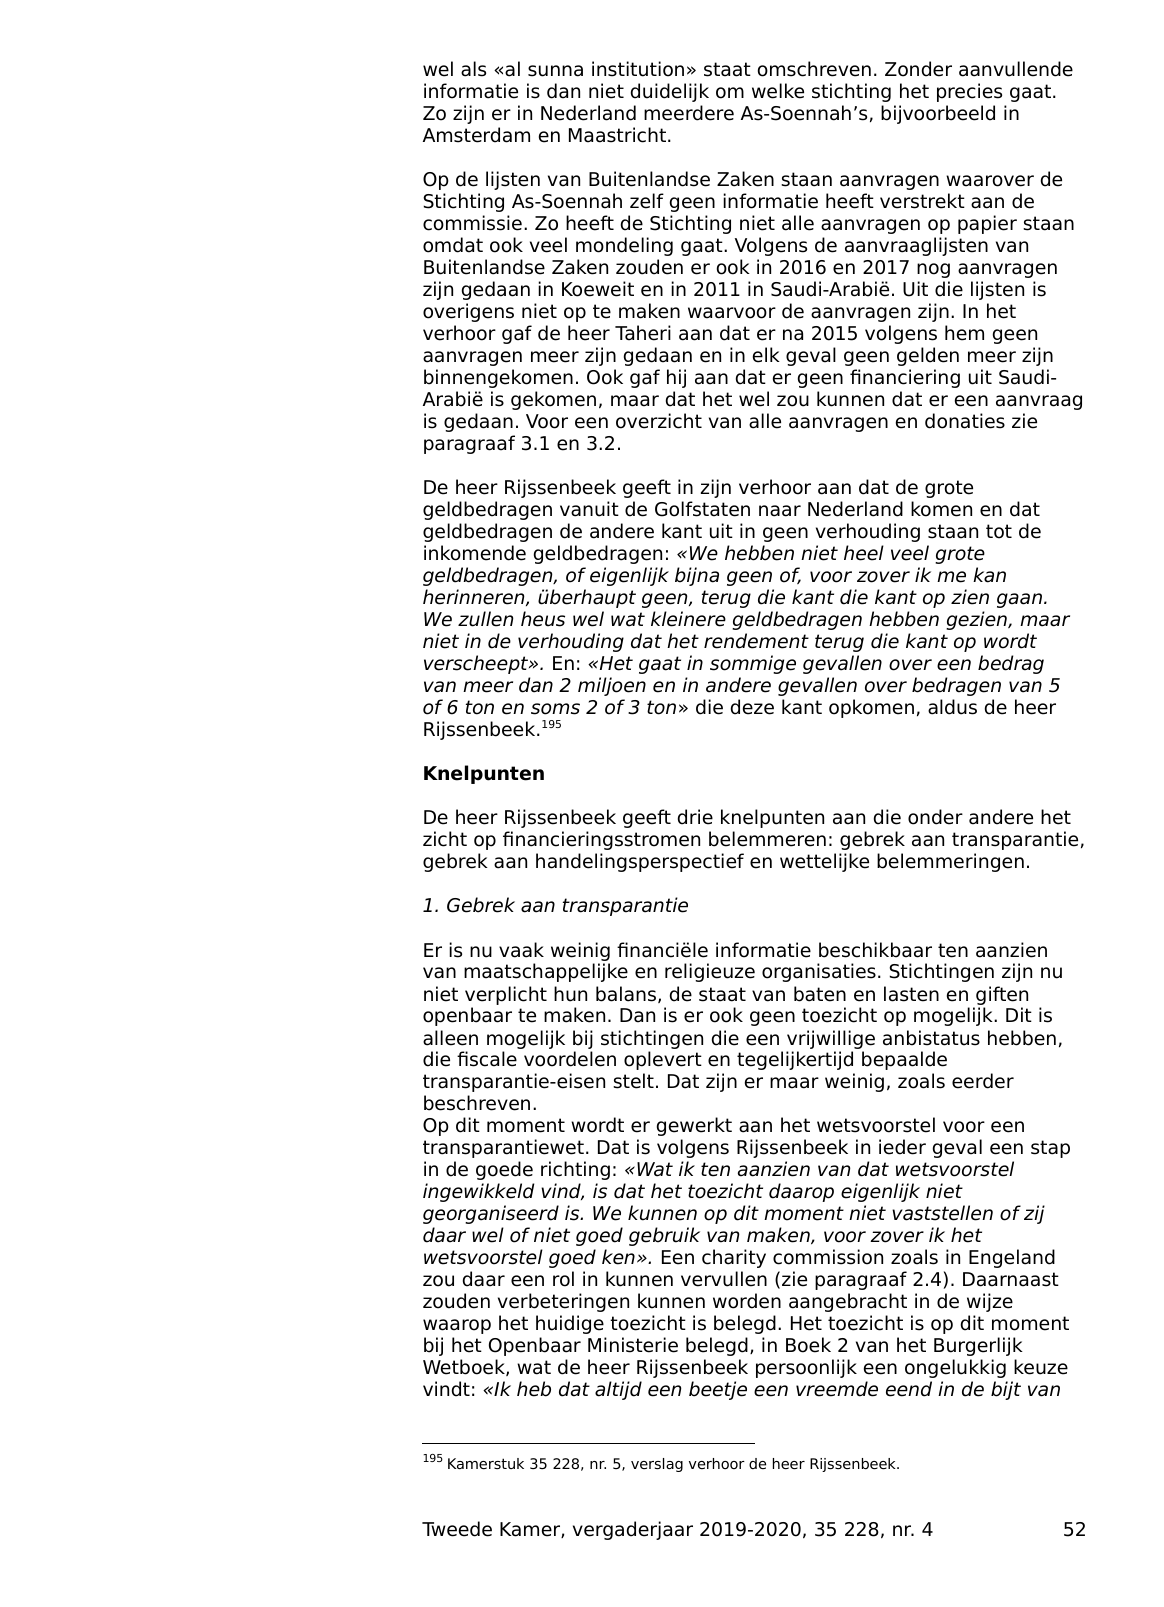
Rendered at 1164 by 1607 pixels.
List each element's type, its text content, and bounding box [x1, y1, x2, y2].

subtitle 1. Gebrek aan transparantie [422, 895, 1087, 917]
text Er is nu vaak weinig financiële informatie beschikbaar ten aanzien van maatschappelijke en religieuze organisaties. Stichtingen zijn nu niet verplicht hun balans, de staat van baten en lasten en giften openbaar te maken. Dan is er ook geen toezicht op mogelijk. Dit is alleen mogelijk bij stichtingen die een vrijwillige anbistatus hebben, die fiscale voordelen oplevert en tegelijkertijd bepaalde transparantie-eisen stelt. Dat zijn er maar weinig, zoals eerder beschreven. [422, 939, 1087, 1115]
text wel als «al sunna institution» staat omschreven. Zonder aanvullende informatie is dan niet duidelijk om welke stichting het precies gaat. Zo zijn er in Nederland meerdere As-Soennah’s, bijvoorbeeld in Amsterdam en Maastricht. [422, 59, 1087, 147]
subtitle Knelpunten [422, 763, 1087, 785]
text Kamerstuk 35 228, nr. 5, verslag verhoor de heer Rijssenbeek. [422, 1452, 1087, 1474]
text Op de lijsten van Buitenlandse Zaken staan aanvragen waarover de Stichting As-Soennah zelf geen informatie heeft verstrekt aan de commissie. Zo heeft de Stichting niet alle aanvragen op papier staan omdat ook veel mondeling gaat. Volgens de aanvraaglijsten van Buitenlandse Zaken zouden er ook in 2016 en 2017 nog aanvragen zijn gedaan in Koeweit en in 2011 in Saudi-Arabië. Uit die lijsten is overigens niet op te maken waarvoor de aanvragen zijn. In het verhoor gaf de heer Taheri aan dat er na 2015 volgens hem geen aanvragen meer zijn gedaan en in elk geval geen gelden meer zijn binnengekomen. Ook gaf hij aan dat er geen financiering uit Saudi-Arabië is gekomen, maar dat het wel zou kunnen dat er een aanvraag is gedaan. Voor een overzicht van alle aanvragen en donaties zie paragraaf 3.1 en 3.2. [422, 169, 1087, 455]
text De heer Rijssenbeek geeft drie knelpunten aan die onder andere het zicht op financieringsstromen belemmeren: gebrek aan transparantie, gebrek aan handelingsperspectief en wettelijke belemmeringen. [422, 807, 1087, 873]
text Op dit moment wordt er gewerkt aan het wetsvoorstel voor een transparantiewet. Dat is volgens Rijssenbeek in ieder geval een stap in de goede richting: «Wat ik ten aanzien van dat wetsvoorstel ingewikkeld vind, is dat het toezicht daarop eigenlijk niet georganiseerd is. We kunnen op dit moment niet vaststellen of zij daar wel of niet goed gebruik van maken, voor zover ik het wetsvoorstel goed ken». Een charity commission zoals in Engeland zou daar een rol in kunnen vervullen (zie paragraaf 2.4). Daarnaast zouden verbeteringen kunnen worden aangebracht in de wijze waarop het huidige toezicht is belegd. Het toezicht is op dit moment bij het Openbaar Ministerie belegd, in Boek 2 van het Burgerlijk Wetboek, wat de heer Rijssenbeek persoonlijk een ongelukkig keuze vindt: «Ik heb dat altijd een beetje een vreemde eend in de bijt van [422, 1115, 1087, 1401]
text De heer Rijssenbeek geeft in zijn verhoor aan dat de grote geldbedragen vanuit de Golfstaten naar Nederland komen en dat geldbedragen de andere kant uit in geen verhouding staan tot de inkomende geldbedragen: «We hebben niet heel veel grote geldbedragen, of eigenlijk bijna geen of, voor zover ik me kan herinneren, überhaupt geen, terug die kant die kant op zien gaan. We zullen heus wel wat kleinere geldbedragen hebben gezien, maar niet in de verhouding dat het rendement terug die kant op wordt verscheept». En: «Het gaat in sommige gevallen over een bedrag van meer dan 2 miljoen en in andere gevallen over bedragen van 5 of 6 ton en soms 2 of 3 ton» die deze kant opkomen, aldus de heer Rijssenbeek. [422, 477, 1087, 741]
